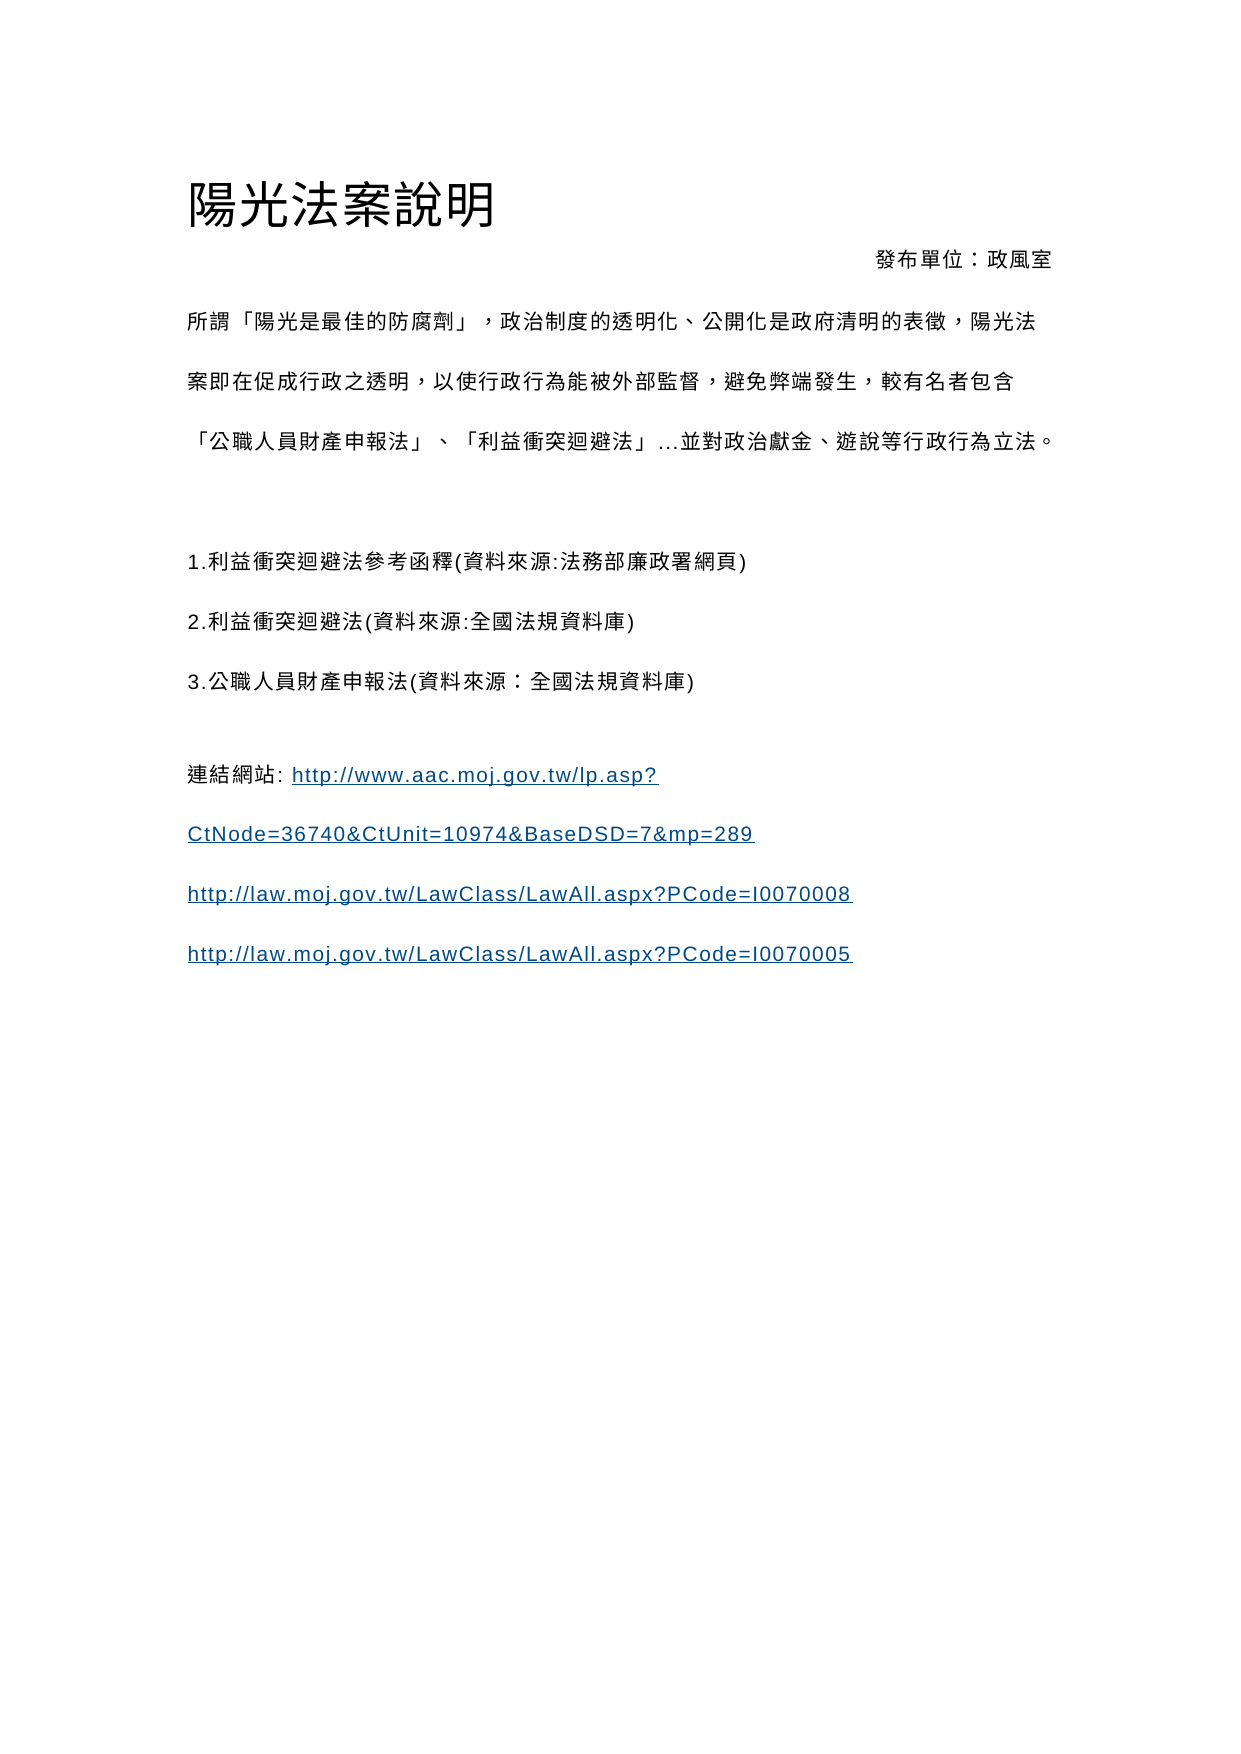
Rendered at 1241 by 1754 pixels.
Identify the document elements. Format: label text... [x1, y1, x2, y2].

subtitle 陽光法案說明 [187, 164, 1053, 239]
text 發布單位：政風室 [262, 239, 1053, 277]
text 所謂「陽光是最佳的防腐劑」，政治制度的透明化、公開化是政府清明的表徵，陽光法案即在促成行政之透明，以使行政行為能被外部監督，避免弊端發生，較有名者包含「公職人員財產申報法」、「利益衝突迴避法」...並對政治獻金、遊說等行政行為立法。 1.利益衝突迴避法參考函釋(資料來源:法務部廉政署網頁) 2.利益衝突迴避法(資料來源:全國法規資料庫) 3.公職人員財產申報法(資料來源：全國法規資料庫) [187, 302, 1053, 699]
text 連結網站: http://www.aac.moj.gov.tw/lp.asp?CtNode=36740&CtUnit=10974&BaseDSD=7&mp=289 http://law.moj.gov.tw/LawClass/LawAll.aspx?PCode=I0070008 http://law.moj.gov.tw/LawClass/LawAll.aspx?PCode=I0070005 [187, 755, 1053, 972]
